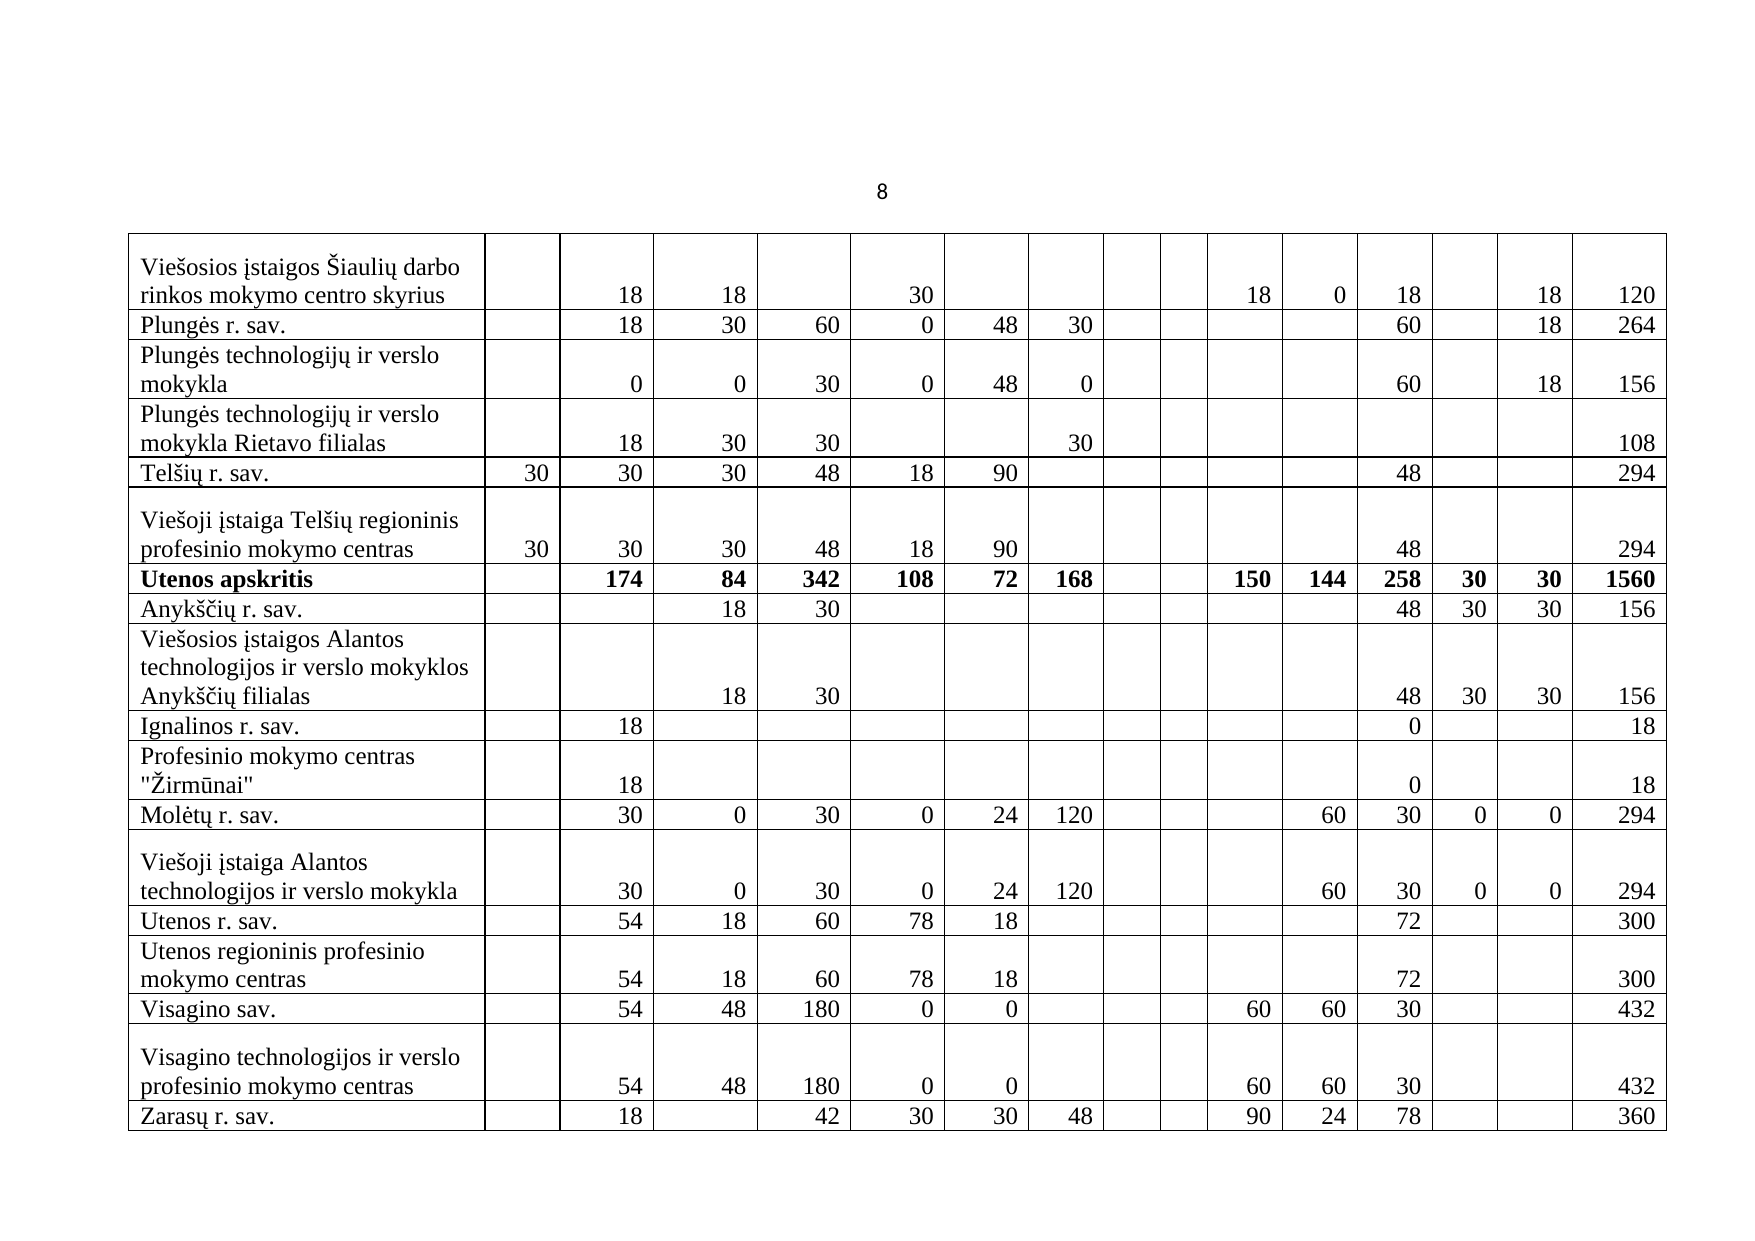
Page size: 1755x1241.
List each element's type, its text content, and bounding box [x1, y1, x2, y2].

table_cell 120 [1029, 830, 1103, 905]
table_cell 30 [1498, 594, 1572, 623]
table_cell 78 [851, 906, 944, 935]
table_cell 30 [758, 399, 850, 456]
table_cell [945, 624, 1028, 710]
table_cell 54 [561, 936, 653, 993]
table_cell [1283, 741, 1357, 798]
table_cell Plungės technologijų ir verslo mokykla Rietavo filialas [129, 399, 484, 456]
table_cell 60 [1358, 310, 1432, 339]
table_cell [1104, 488, 1160, 563]
table_cell Viešosios įstaigos Alantos technologijos ir verslo mokyklos Anykščių filialas [129, 624, 484, 710]
table_cell 72 [945, 564, 1028, 593]
table_cell 54 [561, 994, 653, 1023]
table_cell Zarasų r. sav. [129, 1101, 484, 1129]
table_cell [1433, 1024, 1497, 1099]
table_cell 48 [1029, 1101, 1103, 1129]
table_cell 300 [1573, 936, 1666, 993]
table_cell [1161, 310, 1207, 339]
table_cell [1104, 399, 1160, 456]
table_cell 90 [1208, 1101, 1282, 1129]
table_cell 48 [1358, 594, 1432, 623]
table_cell [1433, 741, 1497, 798]
table_cell [1161, 340, 1207, 398]
table_cell [1283, 594, 1357, 623]
table_cell 0 [654, 830, 757, 905]
table_cell 360 [1573, 1101, 1666, 1129]
table_cell 264 [1573, 310, 1666, 339]
table_cell [758, 741, 850, 798]
table_cell 0 [851, 340, 944, 398]
table_cell [851, 624, 944, 710]
table_cell [1498, 1024, 1572, 1099]
table_cell 72 [1358, 936, 1432, 993]
table_cell 0 [561, 340, 653, 398]
table_cell [1029, 488, 1103, 563]
table_cell [851, 741, 944, 798]
table_cell 156 [1573, 624, 1666, 710]
table_cell 0 [1358, 711, 1432, 740]
table_cell [1104, 800, 1160, 828]
table_cell [1433, 458, 1497, 486]
table_cell Molėtų r. sav. [129, 800, 484, 828]
table_cell 48 [654, 1024, 757, 1099]
table_cell [1161, 564, 1207, 593]
table_cell [1161, 1024, 1207, 1099]
table_cell 30 [758, 830, 850, 905]
table_cell [1433, 310, 1497, 339]
table_cell 60 [758, 936, 850, 993]
table_cell [1433, 994, 1497, 1023]
table_cell [1433, 234, 1497, 309]
table_cell [1433, 488, 1497, 563]
table_cell [654, 1101, 757, 1129]
table_cell 156 [1573, 594, 1666, 623]
table_cell [1161, 906, 1207, 935]
table_cell [1161, 830, 1207, 905]
table_cell [486, 1024, 559, 1099]
table_cell 90 [945, 488, 1028, 563]
table_cell [1283, 624, 1357, 710]
table_cell [1029, 741, 1103, 798]
table_cell [654, 711, 757, 740]
table_cell Utenos regioninis profesinio mokymo centras [129, 936, 484, 993]
table_cell [851, 399, 944, 456]
table_cell 18 [945, 906, 1028, 935]
table_cell [1161, 711, 1207, 740]
table_cell 48 [1358, 488, 1432, 563]
table_cell 0 [945, 994, 1028, 1023]
table_cell 120 [1573, 234, 1666, 309]
table_cell 60 [758, 310, 850, 339]
table_cell 294 [1573, 800, 1666, 828]
table_cell [1161, 936, 1207, 993]
table_cell [851, 711, 944, 740]
table_cell 48 [1358, 458, 1432, 486]
table_cell Utenos apskritis [129, 564, 484, 593]
table_cell 30 [758, 800, 850, 828]
table_cell 18 [654, 936, 757, 993]
table_cell 30 [945, 1101, 1028, 1129]
table_cell 30 [486, 488, 559, 563]
table_cell 294 [1573, 830, 1666, 905]
table_cell 0 [851, 800, 944, 828]
table_cell 30 [654, 310, 757, 339]
table_cell 30 [654, 488, 757, 563]
table_cell [1283, 936, 1357, 993]
table_cell 0 [1498, 830, 1572, 905]
table_cell [1283, 906, 1357, 935]
table_cell 18 [561, 711, 653, 740]
table_cell [1029, 458, 1103, 486]
table_cell 18 [654, 624, 757, 710]
table_cell [1208, 906, 1282, 935]
table_cell 1560 [1573, 564, 1666, 593]
table_cell Visagino sav. [129, 994, 484, 1023]
table_cell Ignalinos r. sav. [129, 711, 484, 740]
table_cell 30 [851, 1101, 944, 1129]
table_cell [1029, 711, 1103, 740]
table_cell [1433, 936, 1497, 993]
table_cell 54 [561, 906, 653, 935]
table_cell 30 [1358, 830, 1432, 905]
table_cell 42 [758, 1101, 850, 1129]
table_cell [1104, 741, 1160, 798]
table_cell 18 [561, 1101, 653, 1129]
table_cell 30 [1498, 624, 1572, 710]
table_cell [1283, 488, 1357, 563]
table_cell Anykščių r. sav. [129, 594, 484, 623]
table_cell 30 [561, 800, 653, 828]
table_cell 342 [758, 564, 850, 593]
table_cell [1104, 624, 1160, 710]
table_cell [1104, 830, 1160, 905]
table_cell 432 [1573, 1024, 1666, 1099]
table_cell [486, 399, 559, 456]
table_cell 0 [1358, 741, 1432, 798]
table_cell [1161, 488, 1207, 563]
table_cell [945, 399, 1028, 456]
table_cell 18 [561, 310, 653, 339]
table_cell 24 [945, 800, 1028, 828]
table_cell 18 [851, 488, 944, 563]
table_cell [1498, 906, 1572, 935]
table_cell [1161, 624, 1207, 710]
table_cell [486, 310, 559, 339]
table_cell [1498, 741, 1572, 798]
table_cell [486, 711, 559, 740]
table_cell [1208, 624, 1282, 710]
table_cell [1208, 711, 1282, 740]
table_cell 48 [945, 310, 1028, 339]
table_cell 120 [1029, 800, 1103, 828]
table_cell [1104, 1101, 1160, 1129]
table_cell 18 [1498, 310, 1572, 339]
table_cell [1161, 1101, 1207, 1129]
table_cell 0 [1433, 830, 1497, 905]
table_cell 54 [561, 1024, 653, 1099]
table_cell 30 [758, 340, 850, 398]
table_cell [486, 800, 559, 828]
table_cell [486, 234, 559, 309]
table_cell [1161, 994, 1207, 1023]
table_cell 78 [851, 936, 944, 993]
table_cell 78 [1358, 1101, 1432, 1129]
table_cell [486, 340, 559, 398]
table_cell [945, 234, 1028, 309]
table_cell [486, 594, 559, 623]
table_cell [1208, 458, 1282, 486]
table_cell [1161, 594, 1207, 623]
table_cell 30 [486, 458, 559, 486]
table_cell 18 [1208, 234, 1282, 309]
table_cell [1104, 906, 1160, 935]
table_cell 30 [1433, 564, 1497, 593]
table_cell [1433, 711, 1497, 740]
table_cell [1104, 1024, 1160, 1099]
table_cell [1498, 488, 1572, 563]
table_cell [758, 234, 850, 309]
table_cell 174 [561, 564, 653, 593]
table_cell [851, 594, 944, 623]
table_cell [1161, 800, 1207, 828]
table_cell Viešoji įstaiga Alantos technologijos ir verslo mokykla [129, 830, 484, 905]
table_cell [561, 624, 653, 710]
table_cell Viešosios įstaigos Šiaulių darbo rinkos mokymo centro skyrius [129, 234, 484, 309]
table_cell 30 [561, 488, 653, 563]
table_cell [1161, 234, 1207, 309]
table_cell 48 [654, 994, 757, 1023]
table_cell 30 [758, 594, 850, 623]
table_cell [1498, 1101, 1572, 1129]
table_cell 18 [561, 399, 653, 456]
table_cell 60 [1283, 1024, 1357, 1099]
table_cell [1104, 458, 1160, 486]
table_cell 156 [1573, 340, 1666, 398]
table_cell 0 [945, 1024, 1028, 1099]
table_cell 30 [851, 234, 944, 309]
table_cell [1283, 711, 1357, 740]
table_cell [1208, 936, 1282, 993]
table_cell 18 [1498, 340, 1572, 398]
table_cell 294 [1573, 488, 1666, 563]
table_cell [945, 594, 1028, 623]
table_cell [1208, 830, 1282, 905]
table_cell 18 [1498, 234, 1572, 309]
table_cell 294 [1573, 458, 1666, 486]
table_cell Plungės technologijų ir verslo mokykla [129, 340, 484, 398]
table_cell [1104, 340, 1160, 398]
table_cell Profesinio mokymo centras "Žirmūnai" [129, 741, 484, 798]
table_cell 30 [654, 399, 757, 456]
table_cell 60 [1358, 340, 1432, 398]
table_cell [758, 711, 850, 740]
table_cell 60 [1208, 994, 1282, 1023]
table_cell [1498, 458, 1572, 486]
table_cell [1104, 711, 1160, 740]
table_cell 18 [945, 936, 1028, 993]
table_cell 18 [654, 594, 757, 623]
table_cell 48 [758, 488, 850, 563]
table_cell [486, 741, 559, 798]
table_cell 18 [1573, 711, 1666, 740]
table_cell 24 [945, 830, 1028, 905]
table_cell [1208, 741, 1282, 798]
table_cell [945, 711, 1028, 740]
table_cell Viešoji įstaiga Telšių regioninis profesinio mokymo centras [129, 488, 484, 563]
table_cell 48 [945, 340, 1028, 398]
table_cell [1161, 399, 1207, 456]
table_cell [1283, 310, 1357, 339]
table_cell 0 [1498, 800, 1572, 828]
table_cell Plungės r. sav. [129, 310, 484, 339]
table_cell 0 [851, 994, 944, 1023]
table_cell 0 [851, 1024, 944, 1099]
table_cell Visagino technologijos ir verslo profesinio mokymo centras [129, 1024, 484, 1099]
table_cell 30 [1358, 1024, 1432, 1099]
table_cell [1029, 994, 1103, 1023]
table_cell 30 [1029, 310, 1103, 339]
table_cell 30 [561, 830, 653, 905]
table_cell [486, 906, 559, 935]
table_cell [1029, 624, 1103, 710]
table_cell 180 [758, 1024, 850, 1099]
table_cell [1498, 711, 1572, 740]
table_cell 60 [1208, 1024, 1282, 1099]
table_cell [1104, 310, 1160, 339]
table_cell [945, 741, 1028, 798]
table_cell 18 [1573, 741, 1666, 798]
table_cell [1208, 594, 1282, 623]
table_cell [1029, 1024, 1103, 1099]
table_cell [1208, 399, 1282, 456]
table_cell Telšių r. sav. [129, 458, 484, 486]
table_cell 258 [1358, 564, 1432, 593]
table_cell 168 [1029, 564, 1103, 593]
table_cell 30 [1433, 624, 1497, 710]
table_cell [1283, 458, 1357, 486]
table_cell 300 [1573, 906, 1666, 935]
table_cell [1498, 936, 1572, 993]
table_cell [486, 1101, 559, 1129]
table_cell [1433, 906, 1497, 935]
table_cell 18 [561, 234, 653, 309]
table_cell 30 [1433, 594, 1497, 623]
table_cell [1498, 399, 1572, 456]
table_cell [1104, 594, 1160, 623]
table_cell [1104, 564, 1160, 593]
table_cell [1498, 994, 1572, 1023]
table_cell 60 [1283, 800, 1357, 828]
table_cell 30 [1358, 800, 1432, 828]
table_cell [1104, 234, 1160, 309]
table_cell 18 [654, 234, 757, 309]
table_cell 30 [654, 458, 757, 486]
table_cell [1161, 458, 1207, 486]
table_cell 18 [654, 906, 757, 935]
table_cell [1029, 594, 1103, 623]
table_cell 48 [758, 458, 850, 486]
table_cell 108 [1573, 399, 1666, 456]
table_cell [486, 994, 559, 1023]
table_cell 0 [851, 310, 944, 339]
table_cell [1208, 340, 1282, 398]
table_cell 0 [851, 830, 944, 905]
table_cell [1208, 800, 1282, 828]
table_cell [486, 624, 559, 710]
table_cell 18 [561, 741, 653, 798]
table_cell 150 [1208, 564, 1282, 593]
table_cell [1433, 340, 1497, 398]
table_cell 432 [1573, 994, 1666, 1023]
table_cell 60 [758, 906, 850, 935]
table_cell [486, 936, 559, 993]
table_cell 0 [654, 800, 757, 828]
table_cell 0 [654, 340, 757, 398]
table_cell 18 [1358, 234, 1432, 309]
table_cell 48 [1358, 624, 1432, 710]
table_cell [654, 741, 757, 798]
table_cell Utenos r. sav. [129, 906, 484, 935]
table_cell 30 [1358, 994, 1432, 1023]
table_cell 60 [1283, 994, 1357, 1023]
table_cell [561, 594, 653, 623]
table_cell 30 [1498, 564, 1572, 593]
table_cell [486, 564, 559, 593]
table_cell [1208, 488, 1282, 563]
table_cell 0 [1283, 234, 1357, 309]
table_cell [486, 830, 559, 905]
table_cell [1104, 994, 1160, 1023]
table_cell [1433, 399, 1497, 456]
table_cell 30 [1029, 399, 1103, 456]
table_cell [1029, 906, 1103, 935]
table_cell 72 [1358, 906, 1432, 935]
table_cell 18 [851, 458, 944, 486]
table_cell 180 [758, 994, 850, 1023]
table_cell 144 [1283, 564, 1357, 593]
table_cell 108 [851, 564, 944, 593]
table_cell [1029, 936, 1103, 993]
table_cell [1433, 1101, 1497, 1129]
table_cell 0 [1433, 800, 1497, 828]
table_cell 0 [1029, 340, 1103, 398]
table_cell [1283, 340, 1357, 398]
table_cell [1283, 399, 1357, 456]
table_cell 30 [758, 624, 850, 710]
table_cell [1208, 310, 1282, 339]
table_cell 24 [1283, 1101, 1357, 1129]
table_cell [1161, 741, 1207, 798]
table_cell [1029, 234, 1103, 309]
table_cell 84 [654, 564, 757, 593]
table_cell 90 [945, 458, 1028, 486]
table_cell [1104, 936, 1160, 993]
table_cell 60 [1283, 830, 1357, 905]
table_cell [1358, 399, 1432, 456]
table_cell 30 [561, 458, 653, 486]
